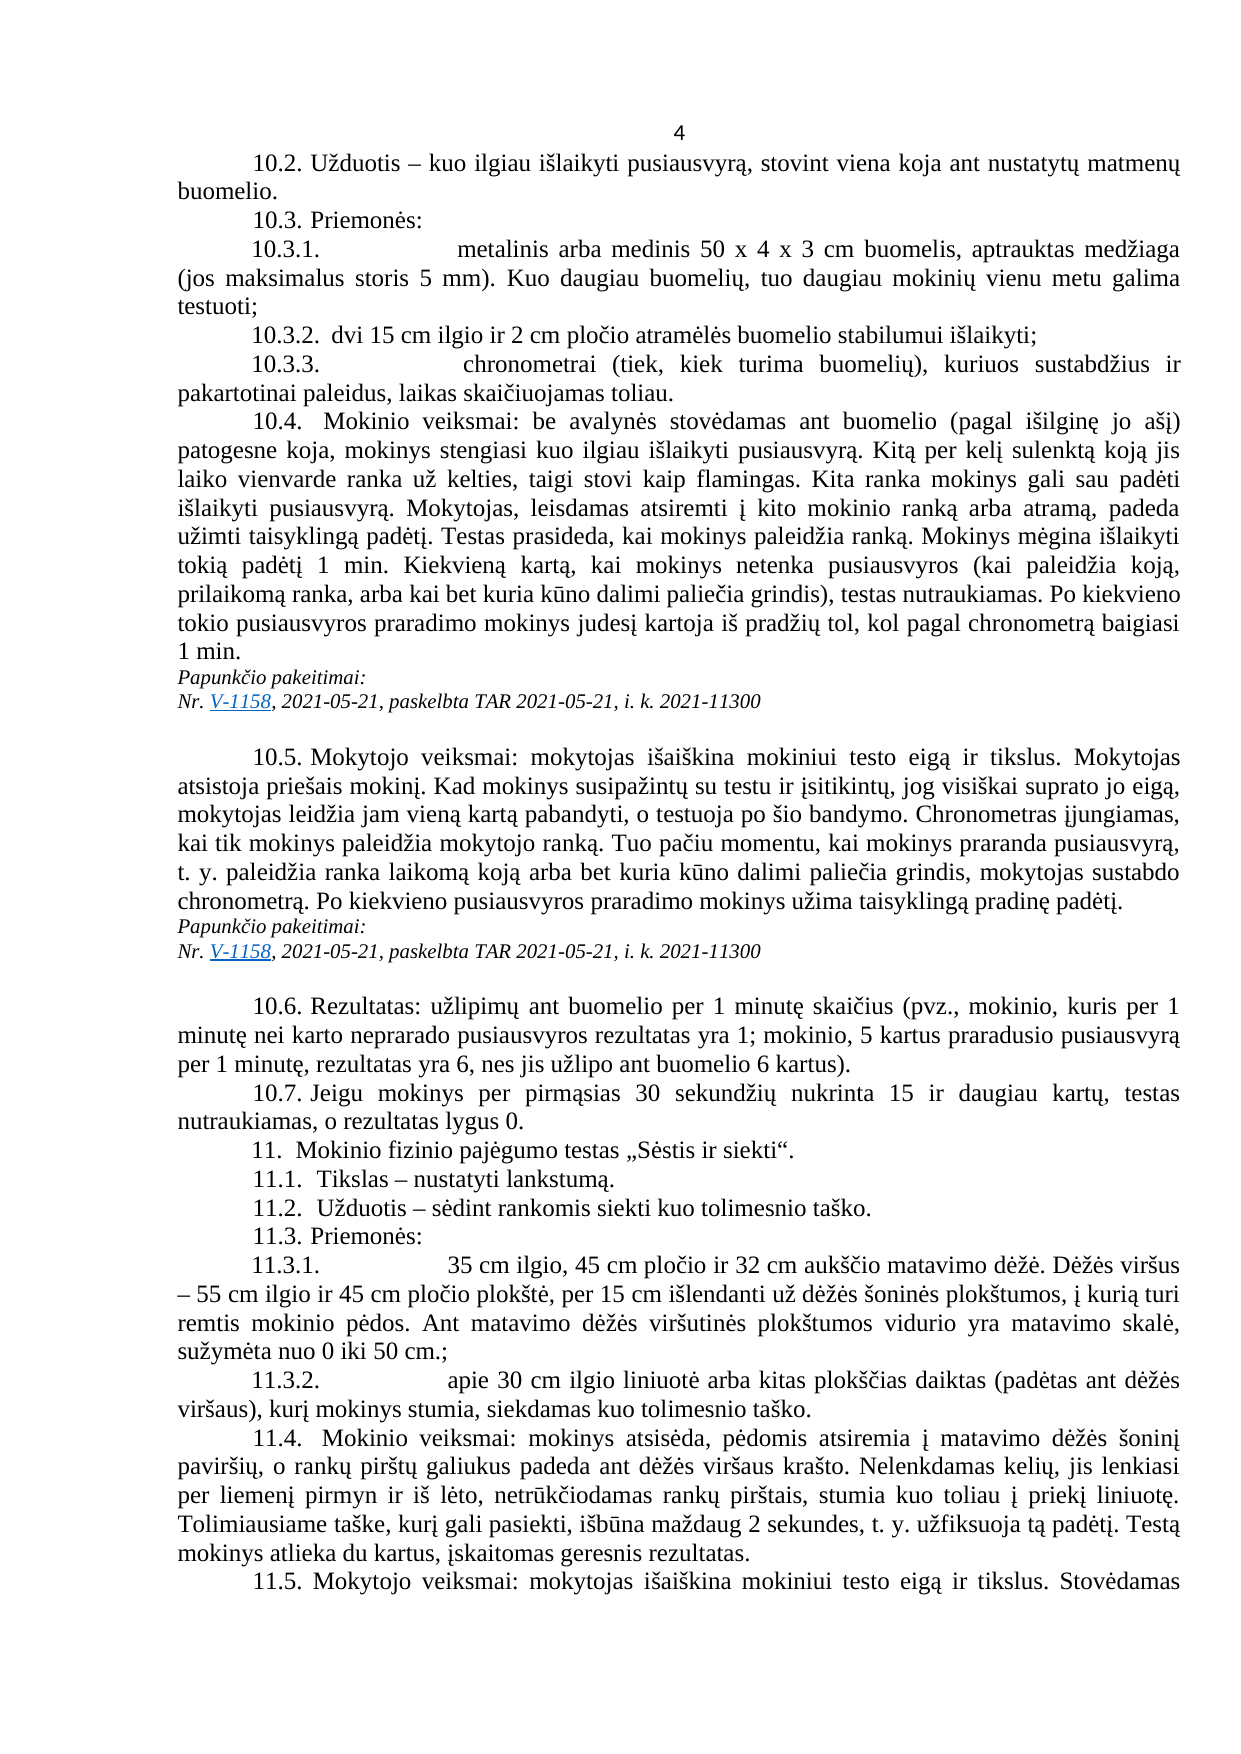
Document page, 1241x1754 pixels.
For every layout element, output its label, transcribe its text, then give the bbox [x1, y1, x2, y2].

text 11.3.1. 35 cm ilgio, 45 cm pločio ir 32 cm aukščio matavimo dėžė. Dėžės viršus – 55 cm ilgio ir 45 cm pločio plokštė, per 15 cm išlendanti už dėžės šoninės plokštumos, į kurią turi remtis mokinio pėdos. Ant matavimo dėžės viršutinės plokštumos vidurio yra matavimo skalė, sužymėta nuo 0 iki 50 cm.; [177, 1250, 1181, 1365]
text Papunkčio pakeitimai: [177, 914, 1181, 938]
text 11.4. Mokinio veiksmai: mokinys atsisėda, pėdomis atsiremia į matavimo dėžės šoninį paviršių, o rankų pirštų galiukus padeda ant dėžės viršaus krašto. Nelenkdamas kelių, jis lenkiasi per liemenį pirmyn ir iš lėto, netrūkčiodamas rankų pirštais, stumia kuo toliau į priekį liniuotę. Tolimiausiame taške, kurį gali pasiekti, išbūna maždaug 2 sekundes, t. y. užfiksuoja tą padėtį. Testą mokinys atlieka du kartus, įskaitomas geresnis rezultatas. [177, 1423, 1181, 1566]
text 10.3.1. metalinis arba medinis 50 x 4 x 3 cm buomelis, aptrauktas medžiaga (jos maksimalus storis 5 mm). Kuo daugiau buomelių, tuo daugiau mokinių vienu metu galima testuoti; [177, 234, 1181, 320]
text 10.3.3. chronometrai (tiek, kiek turima buomelių), kuriuos sustabdžius ir pakartotinai paleidus, laikas skaičiuojamas toliau. [177, 349, 1181, 406]
text Nr. V-1158, 2021-05-21, paskelbta TAR 2021-05-21, i. k. 2021-11300 [177, 938, 1181, 963]
text 10.7. Jeigu mokinys per pirmąsias 30 sekundžių nukrinta 15 ir daugiau kartų, testas nutraukiamas, o rezultatas lygus 0. [177, 1078, 1181, 1135]
text 11.3. Priemonės: [252, 1221, 1181, 1250]
text 10.3. Priemonės: [252, 205, 1181, 234]
text 11.2. Užduotis – sėdint rankomis siekti kuo tolimesnio taško. [252, 1193, 1181, 1221]
text 10.6. Rezultatas: užlipimų ant buomelio per 1 minutę skaičius (pvz., mokinio, kuris per 1 minutę nei karto neprarado pusiausvyros rezultatas yra 1; mokinio, 5 kartus praradusio pusiausvyrą per 1 minutę, rezultatas yra 6, nes jis užlipo ant buomelio 6 kartus). [177, 991, 1181, 1078]
text 11.5. Mokytojo veiksmai: mokytojas išaiškina mokiniui testo eigą ir tikslus. Stovėdamas [177, 1566, 1181, 1595]
text 10.4. Mokinio veiksmai: be avalynės stovėdamas ant buomelio (pagal išilginę jo ašį) patogesne koja, mokinys stengiasi kuo ilgiau išlaikyti pusiausvyrą. Kitą per kelį sulenktą koją jis laiko vienvarde ranka už kelties, taigi stovi kaip flamingas. Kita ranka mokinys gali sau padėti išlaikyti pusiausvyrą. Mokytojas, leisdamas atsiremti į kito mokinio ranką arba atramą, padeda užimti taisyklingą padėtį. Testas prasideda, kai mokinys paleidžia ranką. Mokinys mėgina išlaikyti tokią padėtį 1 min. Kiekvieną kartą, kai mokinys netenka pusiausvyros (kai paleidžia koją, prilaikomą ranka, arba kai bet kuria kūno dalimi paliečia grindis), testas nutraukiamas. Po kiekvieno tokio pusiausvyros praradimo mokinys judesį kartoja iš pradžių tol, kol pagal chronometrą baigiasi 1 min. [177, 406, 1181, 665]
text 10.2. Užduotis – kuo ilgiau išlaikyti pusiausvyrą, stovint viena koja ant nustatytų matmenų buomelio. [177, 148, 1181, 205]
text 10.5. Mokytojo veiksmai: mokytojas išaiškina mokiniui testo eigą ir tikslus. Mokytojas atsistoja priešais mokinį. Kad mokinys susipažintų su testu ir įsitikintų, jog visiškai suprato jo eigą, mokytojas leidžia jam vieną kartą pabandyti, o testuoja po šio bandymo. Chronometras įjungiamas, kai tik mokinys paleidžia mokytojo ranką. Tuo pačiu momentu, kai mokinys praranda pusiausvyrą, t. y. paleidžia ranka laikomą koją arba bet kuria kūno dalimi paliečia grindis, mokytojas sustabdo chronometrą. Po kiekvieno pusiausvyros praradimo mokinys užima taisyklingą pradinę padėtį. [177, 742, 1181, 914]
text 11.3.2. apie 30 cm ilgio liniuotė arba kitas plokščias daiktas (padėtas ant dėžės viršaus), kurį mokinys stumia, siekdamas kuo tolimesnio taško. [177, 1365, 1181, 1423]
text Papunkčio pakeitimai: [177, 665, 1181, 689]
text 11. Mokinio fizinio pajėgumo testas „Sėstis ir siekti“. [251, 1135, 1181, 1164]
text 10.3.2. dvi 15 cm ilgio ir 2 cm pločio atramėlės buomelio stabilumui išlaikyti; [251, 320, 1181, 349]
text Nr. V-1158, 2021-05-21, paskelbta TAR 2021-05-21, i. k. 2021-11300 [177, 689, 1181, 713]
text 11.1. Tikslas – nustatyti lankstumą. [252, 1164, 1181, 1193]
